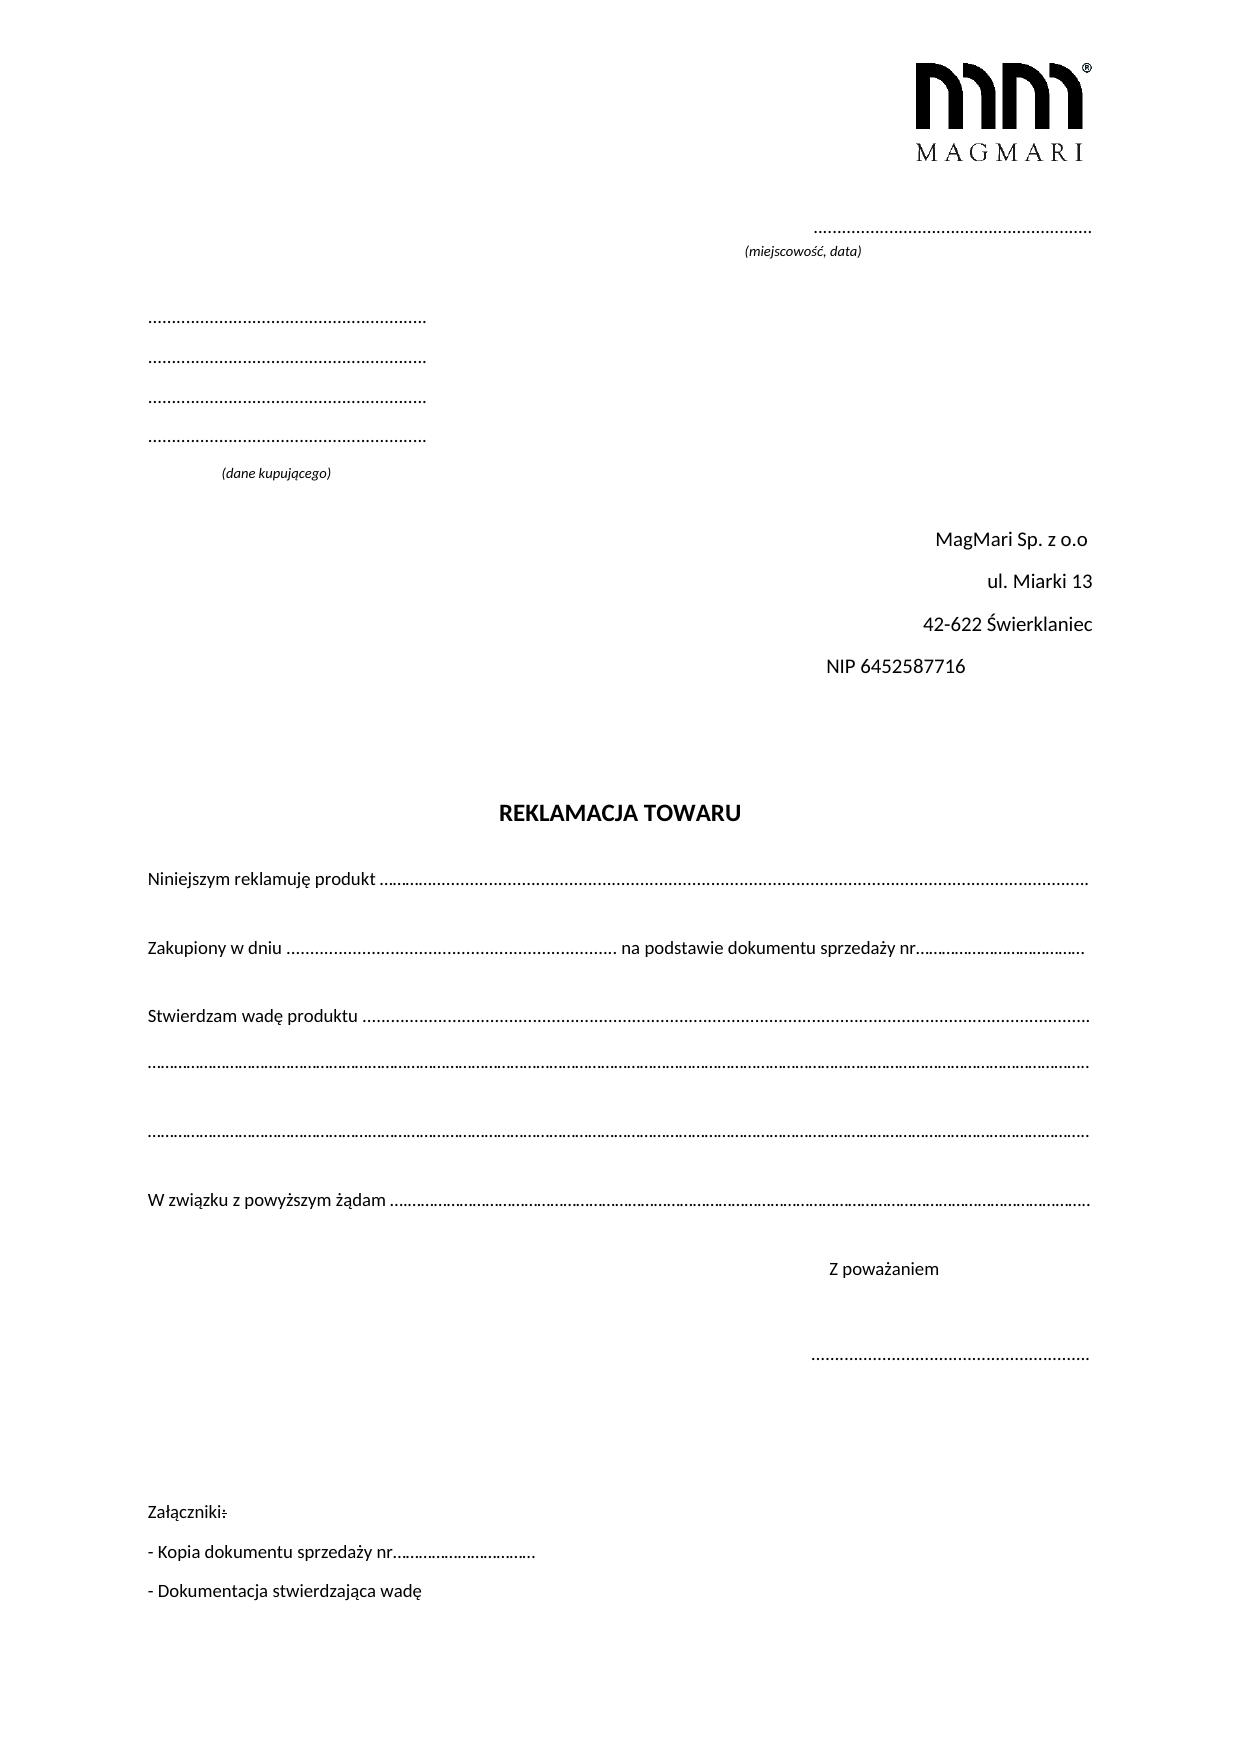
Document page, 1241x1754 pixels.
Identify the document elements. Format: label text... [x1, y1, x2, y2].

text NIP 6452587716 [148, 653, 1093, 678]
text ........................................................... [148, 345, 1093, 368]
text ........................................................... [148, 424, 1093, 447]
text - Kopia dokumentu sprzedaży nr…………………………… [148, 1540, 1093, 1563]
text 42-622 Świerklaniec [148, 611, 1093, 636]
text Zakupiony w dniu ...................................................................... na podstawie dokumentu sprzedaży nr………………………………… [148, 936, 1093, 959]
text MagMari Sp. z o.o [148, 527, 1093, 552]
text REKLAMACJA TOWARU [148, 797, 1093, 827]
text ……………………………………………………………………………………………………………………………………………………………………………………………….. [148, 1119, 1093, 1142]
text Z poważaniem [148, 1257, 1093, 1302]
text ........................................................... (miejscowość, data) [148, 215, 1093, 289]
text ……………………………………………………………………………………………………………………………………………………………………………………………….. [148, 1050, 1093, 1073]
text ........................................................... [148, 306, 1093, 329]
text (dane kupującego) [148, 464, 1093, 510]
text W związku z powyższym żądam ….………………………………………………………………………………………………………………………………………….. [148, 1188, 1093, 1211]
text Stwierdzam wadę produktu .......................................................................................................................................................... [148, 1004, 1093, 1027]
text - Dokumentacja stwierdzająca wadę [148, 1579, 1093, 1602]
text Załączniki: [148, 1500, 1093, 1523]
text Niniejszym reklamuję produkt …………........................................................................................................................................... [148, 844, 1093, 890]
text ........................................................... [148, 1319, 1093, 1365]
text ul. Miarki 13 [148, 569, 1093, 594]
text ........................................................... [148, 385, 1093, 408]
